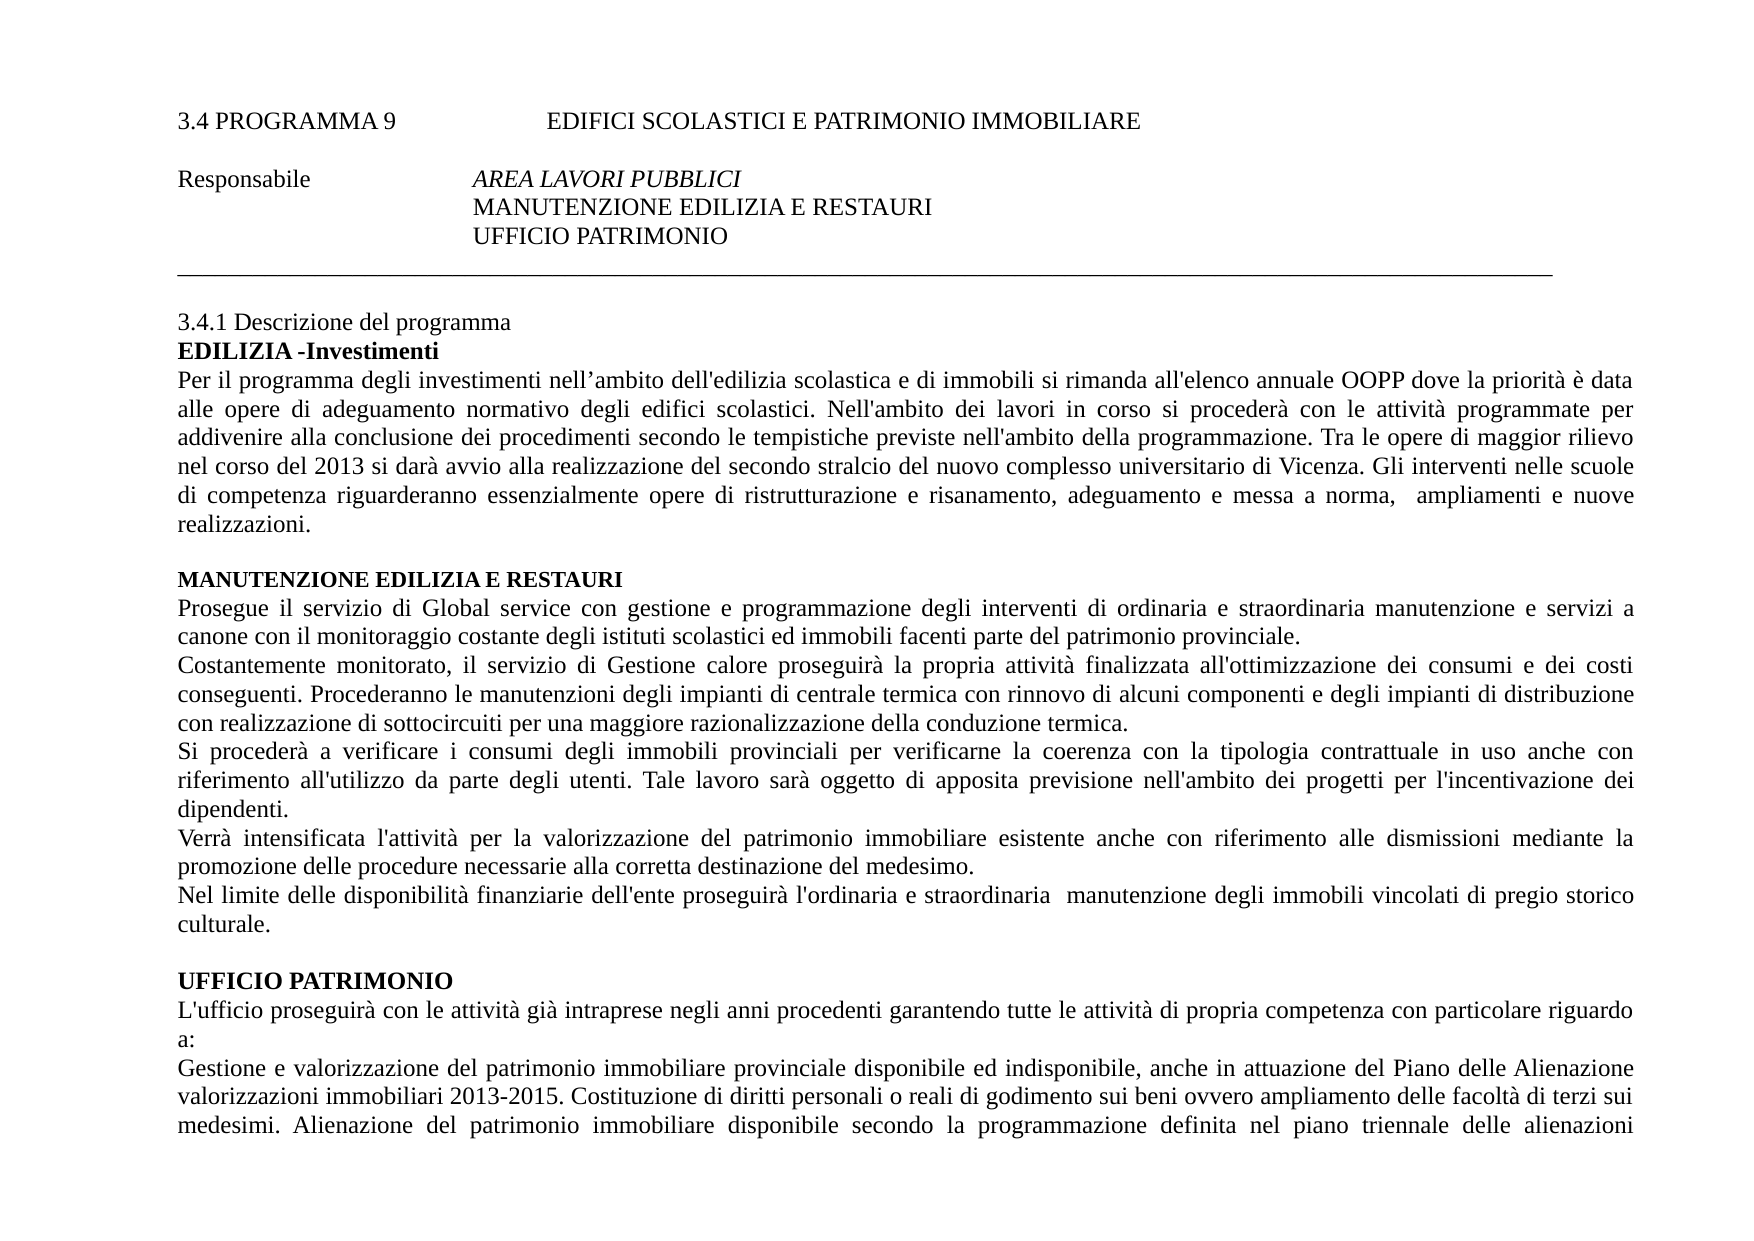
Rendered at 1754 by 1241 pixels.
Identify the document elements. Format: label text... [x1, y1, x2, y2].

text Costantemente monitorato, il servizio di Gestione calore proseguirà la propria attività finalizzata all'ottimizzazione dei consumi e dei costi conseguenti. Procederanno le manutenzioni degli impianti di centrale termica con rinnovo di alcuni componenti e degli impianti di distribuzione con realizzazione di sottocircuiti per una maggiore razionalizzazione della conduzione termica. [177, 650, 1636, 736]
text ______________________________________________________________________________________________________________ [177, 250, 1636, 279]
subtitle MANUTENZIONE EDILIZIA E RESTAURI [177, 566, 1636, 593]
text Verrà intensificata l'attività per la valorizzazione del patrimonio immobiliare esistente anche con riferimento alle dismissioni mediante la promozione delle procedure necessarie alla corretta destinazione del medesimo. [177, 823, 1636, 880]
text L'ufficio proseguirà con le attività già intraprese negli anni procedenti garantendo tutte le attività di propria competenza con particolare riguardo a: [177, 995, 1636, 1053]
text Per il programma degli investimenti nell’ambito dell'edilizia scolastica e di immobili si rimanda all'elenco annuale OOPP dove la priorità è data alle opere di adeguamento normativo degli edifici scolastici. Nell'ambito dei lavori in corso si procederà con le attività programmate per addivenire alla conclusione dei procedimenti secondo le tempistiche previste nell'ambito della programmazione. Tra le opere di maggior rilievo nel corso del 2013 si darà avvio alla realizzazione del secondo stralcio del nuovo complesso universitario di Vicenza. Gli interventi nelle scuole di competenza riguarderanno essenzialmente opere di ristrutturazione e risanamento, adeguamento e messa a norma, ampliamenti e nuove realizzazioni. [177, 365, 1636, 537]
subtitle 3.4.1 Descrizione del programma [177, 307, 1636, 336]
text Prosegue il servizio di Global service con gestione e programmazione degli interventi di ordinaria e straordinaria manutenzione e servizi a canone con il monitoraggio costante degli istituti scolastici ed immobili facenti parte del patrimonio provinciale. [177, 593, 1636, 650]
text UFFICIO PATRIMONIO [177, 966, 1636, 995]
text MANUTENZIONE EDILIZIA E RESTAURI [177, 192, 1636, 221]
text Si procederà a verificare i consumi degli immobili provinciali per verificarne la coerenza con la tipologia contrattuale in uso anche con riferimento all'utilizzo da parte degli utenti. Tale lavoro sarà oggetto di apposita previsione nell'ambito dei progetti per l'incentivazione dei dipendenti. [177, 736, 1636, 823]
text 3.4 PROGRAMMA 9 EDIFICI SCOLASTICI E PATRIMONIO IMMOBILIARE [177, 106, 1636, 135]
text Nel limite delle disponibilità finanziarie dell'ente proseguirà l'ordinaria e straordinaria manutenzione degli immobili vincolati di pregio storico culturale. [177, 880, 1636, 938]
text Gestione e valorizzazione del patrimonio immobiliare provinciale disponibile ed indisponibile, anche in attuazione del Piano delle Alienazione valorizzazioni immobiliari 2013-2015. Costituzione di diritti personali o reali di godimento sui beni ovvero ampliamento delle facoltà di terzi sui medesimi. Alienazione del patrimonio immobiliare disponibile secondo la programmazione definita nel piano triennale delle alienazioni [177, 1053, 1636, 1139]
text Responsabile AREA LAVORI PUBBLICI [177, 164, 1636, 192]
text EDILIZIA -Investimenti [177, 336, 1636, 365]
text UFFICIO PATRIMONIO [177, 221, 1636, 250]
